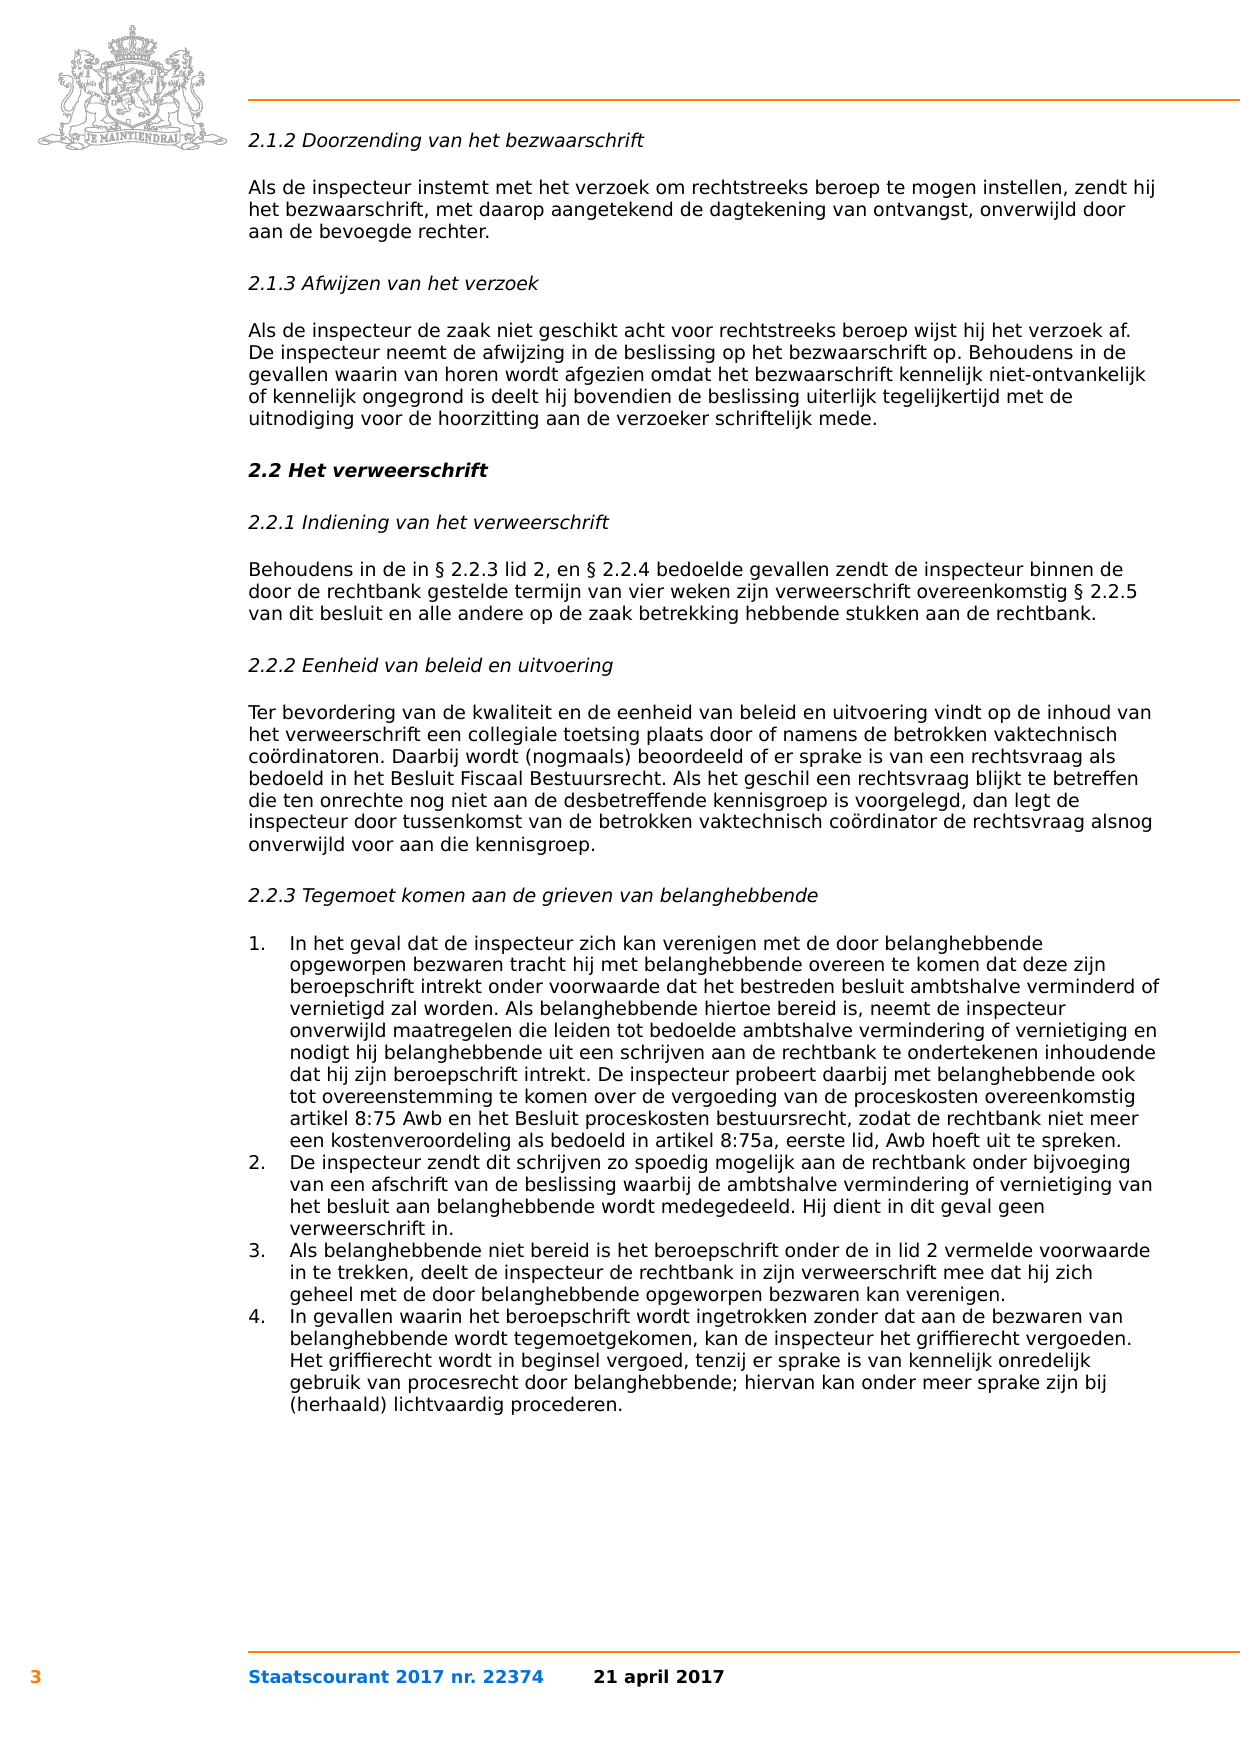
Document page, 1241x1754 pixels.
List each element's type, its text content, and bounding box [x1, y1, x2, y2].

subtitle 2.1.3 Afwijzen van het verzoek [248, 273, 1163, 295]
subtitle 2.2.3 Tegemoet komen aan de grieven van belanghebbende [248, 885, 1163, 907]
subtitle 2.1.2 Doorzending van het bezwaarschrift [248, 130, 1163, 152]
subtitle 2.2 Het verweerschrift [248, 460, 1163, 482]
text 3. Als belanghebbende niet bereid is het beroepschrift onder de in lid 2 vermelde voorwaarde in te trekken, deelt de inspecteur de rechtbank in zijn verweerschrift mee dat hij zich geheel met de door belanghebbende opgeworpen bezwaren kan verenigen. [248, 1240, 1163, 1306]
subtitle 2.2.2 Eenheid van beleid en uitvoering [248, 654, 1163, 677]
text Als de inspecteur instemt met het verzoek om rechtstreeks beroep te mogen instellen, zendt hij het bezwaarschrift, met daarop aangetekend de dagtekening van ontvangst, onverwijld door aan de bevoegde rechter. [248, 177, 1163, 243]
text 2. De inspecteur zendt dit schrijven zo spoedig mogelijk aan de rechtbank onder bijvoeging van een afschrift van de beslissing waarbij de ambtshalve vermindering of vernietiging van het besluit aan belanghebbende wordt medegedeeld. Hij dient in dit geval geen verweerschrift in. [248, 1152, 1163, 1240]
text 1. In het geval dat de inspecteur zich kan verenigen met de door belanghebbende opgeworpen bezwaren tracht hij met belanghebbende overeen te komen dat deze zijn beroepschrift intrekt onder voorwaarde dat het bestreden besluit ambtshalve verminderd of vernietigd zal worden. Als belanghebbende hiertoe bereid is, neemt de inspecteur onverwijld maatregelen die leiden tot bedoelde ambtshalve vermindering of vernietiging en nodigt hij belanghebbende uit een schrijven aan de rechtbank te ondertekenen inhoudende dat hij zijn beroepschrift intrekt. De inspecteur probeert daarbij met belanghebbende ook tot overeenstemming te komen over de vergoeding van de proceskosten overeenkomstig artikel 8:75 Awb en het Besluit proceskosten bestuursrecht, zodat de rechtbank niet meer een kostenveroordeling als bedoeld in artikel 8:75a, eerste lid, Awb hoeft uit te spreken. [248, 932, 1163, 1152]
text 4. In gevallen waarin het beroepschrift wordt ingetrokken zonder dat aan de bezwaren van belanghebbende wordt tegemoetgekomen, kan de inspecteur het griffierecht vergoeden. Het griffierecht wordt in beginsel vergoed, tenzij er sprake is van kennelijk onredelijk gebruik van procesrecht door belanghebbende; hiervan kan onder meer sprake zijn bij (herhaald) lichtvaardig procederen. [248, 1306, 1163, 1416]
text Behoudens in de in § 2.2.3 lid 2, en § 2.2.4 bedoelde gevallen zendt de inspecteur binnen de door de rechtbank gestelde termijn van vier weken zijn verweerschrift overeenkomstig § 2.2.5 van dit besluit en alle andere op de zaak betrekking hebbende stukken aan de rechtbank. [248, 559, 1163, 624]
text Als de inspecteur de zaak niet geschikt acht voor rechtstreeks beroep wijst hij het verzoek af. De inspecteur neemt de afwijzing in de beslissing op het bezwaarschrift op. Behoudens in de gevallen waarin van horen wordt afgezien omdat het bezwaarschrift kennelijk niet-ontvankelijk of kennelijk ongegrond is deelt hij bovendien de beslissing uiterlijk tegelijkertijd met de uitnodiging voor de hoorzitting aan de verzoeker schriftelijk mede. [248, 320, 1163, 430]
text Ter bevordering van de kwaliteit en de eenheid van beleid en uitvoering vindt op de inhoud van het verweerschrift een collegiale toetsing plaats door of namens de betrokken vaktechnisch coördinatoren. Daarbij wordt (nogmaals) beoordeeld of er sprake is van een rechtsvraag als bedoeld in het Besluit Fiscaal Bestuursrecht. Als het geschil een rechtsvraag blijkt te betreffen die ten onrechte nog niet aan de desbetreffende kennisgroep is voorgelegd, dan legt de inspecteur door tussenkomst van de betrokken vaktechnisch coördinator de rechtsvraag alsnog onverwijld voor aan die kennisgroep. [248, 702, 1163, 855]
picture [38, 25, 227, 150]
subtitle 2.2.1 Indiening van het verweerschrift [248, 512, 1163, 534]
